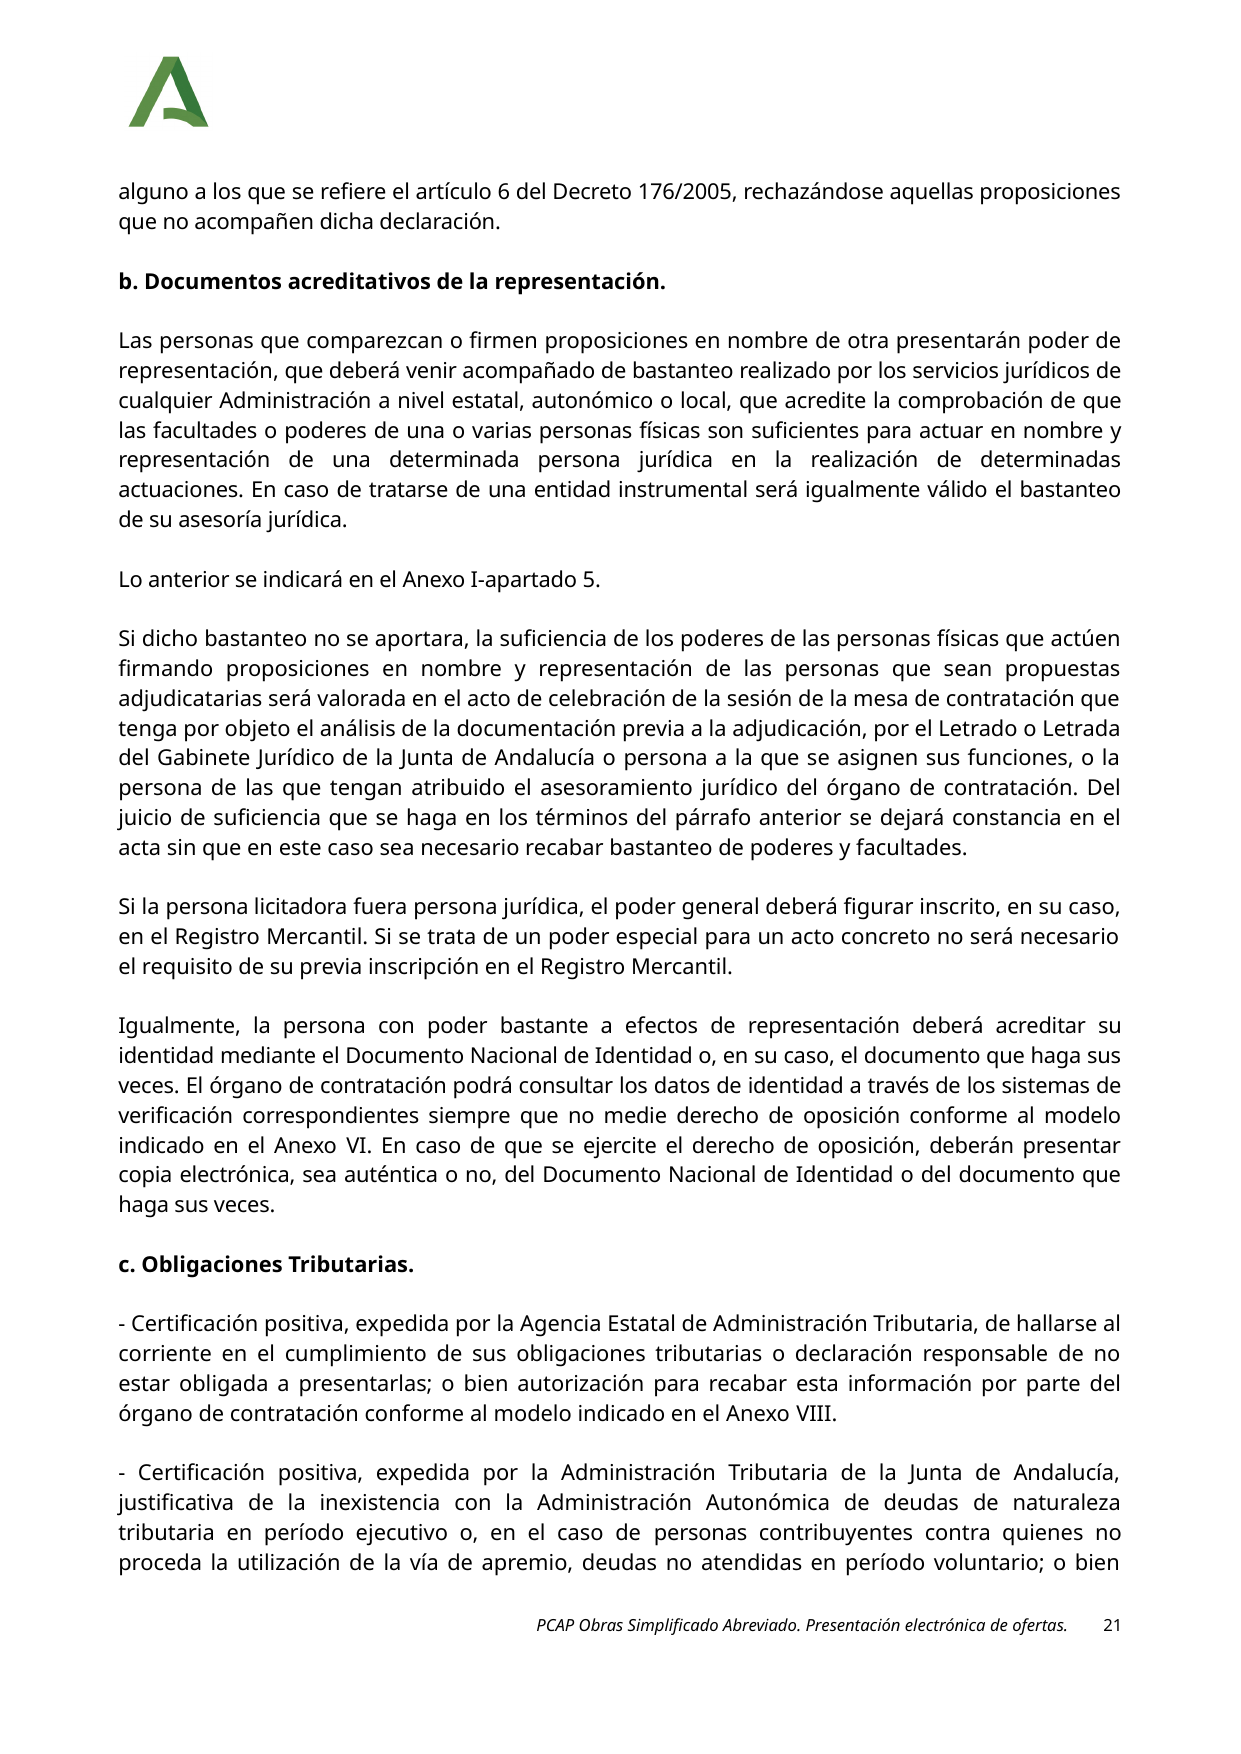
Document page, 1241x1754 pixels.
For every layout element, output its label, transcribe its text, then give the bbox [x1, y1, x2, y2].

picture [124, 52, 213, 131]
text c. Obligaciones Tributarias. [118, 1249, 1122, 1279]
text Si la persona licitadora fuera persona jurídica, el poder general deberá figurar inscrito, en su caso, en el Registro Mercantil. Si se trata de un poder especial para un acto concreto no será necesario el requisito de su previa inscripción en el Registro Mercantil. [118, 891, 1122, 981]
text Si dicho bastanteo no se aportara, la suficiencia de los poderes de las personas físicas que actúen firmando proposiciones en nombre y representación de las personas que sean propuestas adjudicatarias será valorada en el acto de celebración de la sesión de la mesa de contratación que tenga por objeto el análisis de la documentación previa a la adjudicación, por el Letrado o Letrada del Gabinete Jurídico de la Junta de Andalucía o persona a la que se asignen sus funciones, o la persona de las que tengan atribuido el asesoramiento jurídico del órgano de contratación. Del juicio de suficiencia que se haga en los términos del párrafo anterior se dejará constancia en el acta sin que en este caso sea necesario recabar bastanteo de poderes y facultades. [118, 623, 1122, 862]
text Las personas que comparezcan o firmen proposiciones en nombre de otra presentarán poder de representación, que deberá venir acompañado de bastanteo realizado por los servicios jurídicos de cualquier Administración a nivel estatal, autonómico o local, que acredite la comprobación de que las facultades o poderes de una o varias personas físicas son suficientes para actuar en nombre y representación de una determinada persona jurídica en la realización de determinadas actuaciones. En caso de tratarse de una entidad instrumental será igualmente válido el bastanteo de su asesoría jurídica. [118, 325, 1122, 534]
text Igualmente, la persona con poder bastante a efectos de representación deberá acreditar su identidad mediante el Documento Nacional de Identidad o, en su caso, el documento que haga sus veces. El órgano de contratación podrá consultar los datos de identidad a través de los sistemas de verificación correspondientes siempre que no medie derecho de oposición conforme al modelo indicado en el Anexo VI. En caso de que se ejercite el derecho de oposición, deberán presentar copia electrónica, sea auténtica o no, del Documento Nacional de Identidad o del documento que haga sus veces. [118, 1011, 1122, 1219]
text Lo anterior se indicará en el Anexo I-apartado 5. [118, 564, 1122, 593]
text - Certificación positiva, expedida por la Agencia Estatal de Administración Tributaria, de hallarse al corriente en el cumplimiento de sus obligaciones tributarias o declaración responsable de no estar obligada a presentarlas; o bien autorización para recabar esta información por parte del órgano de contratación conforme al modelo indicado en el Anexo VIII. [118, 1308, 1122, 1428]
text - Certificación positiva, expedida por la Administración Tributaria de la Junta de Andalucía, justificativa de la inexistencia con la Administración Autonómica de deudas de naturaleza tributaria en período ejecutivo o, en el caso de personas contribuyentes contra quienes no proceda la utilización de la vía de apremio, deudas no atendidas en período voluntario; o bien [118, 1457, 1122, 1577]
text alguno a los que se refiere el artículo 6 del Decreto 176/2005, rechazándose aquellas proposiciones que no acompañen dicha declaración. [118, 176, 1122, 236]
text b. Documentos acreditativos de la representación. [118, 266, 1122, 296]
